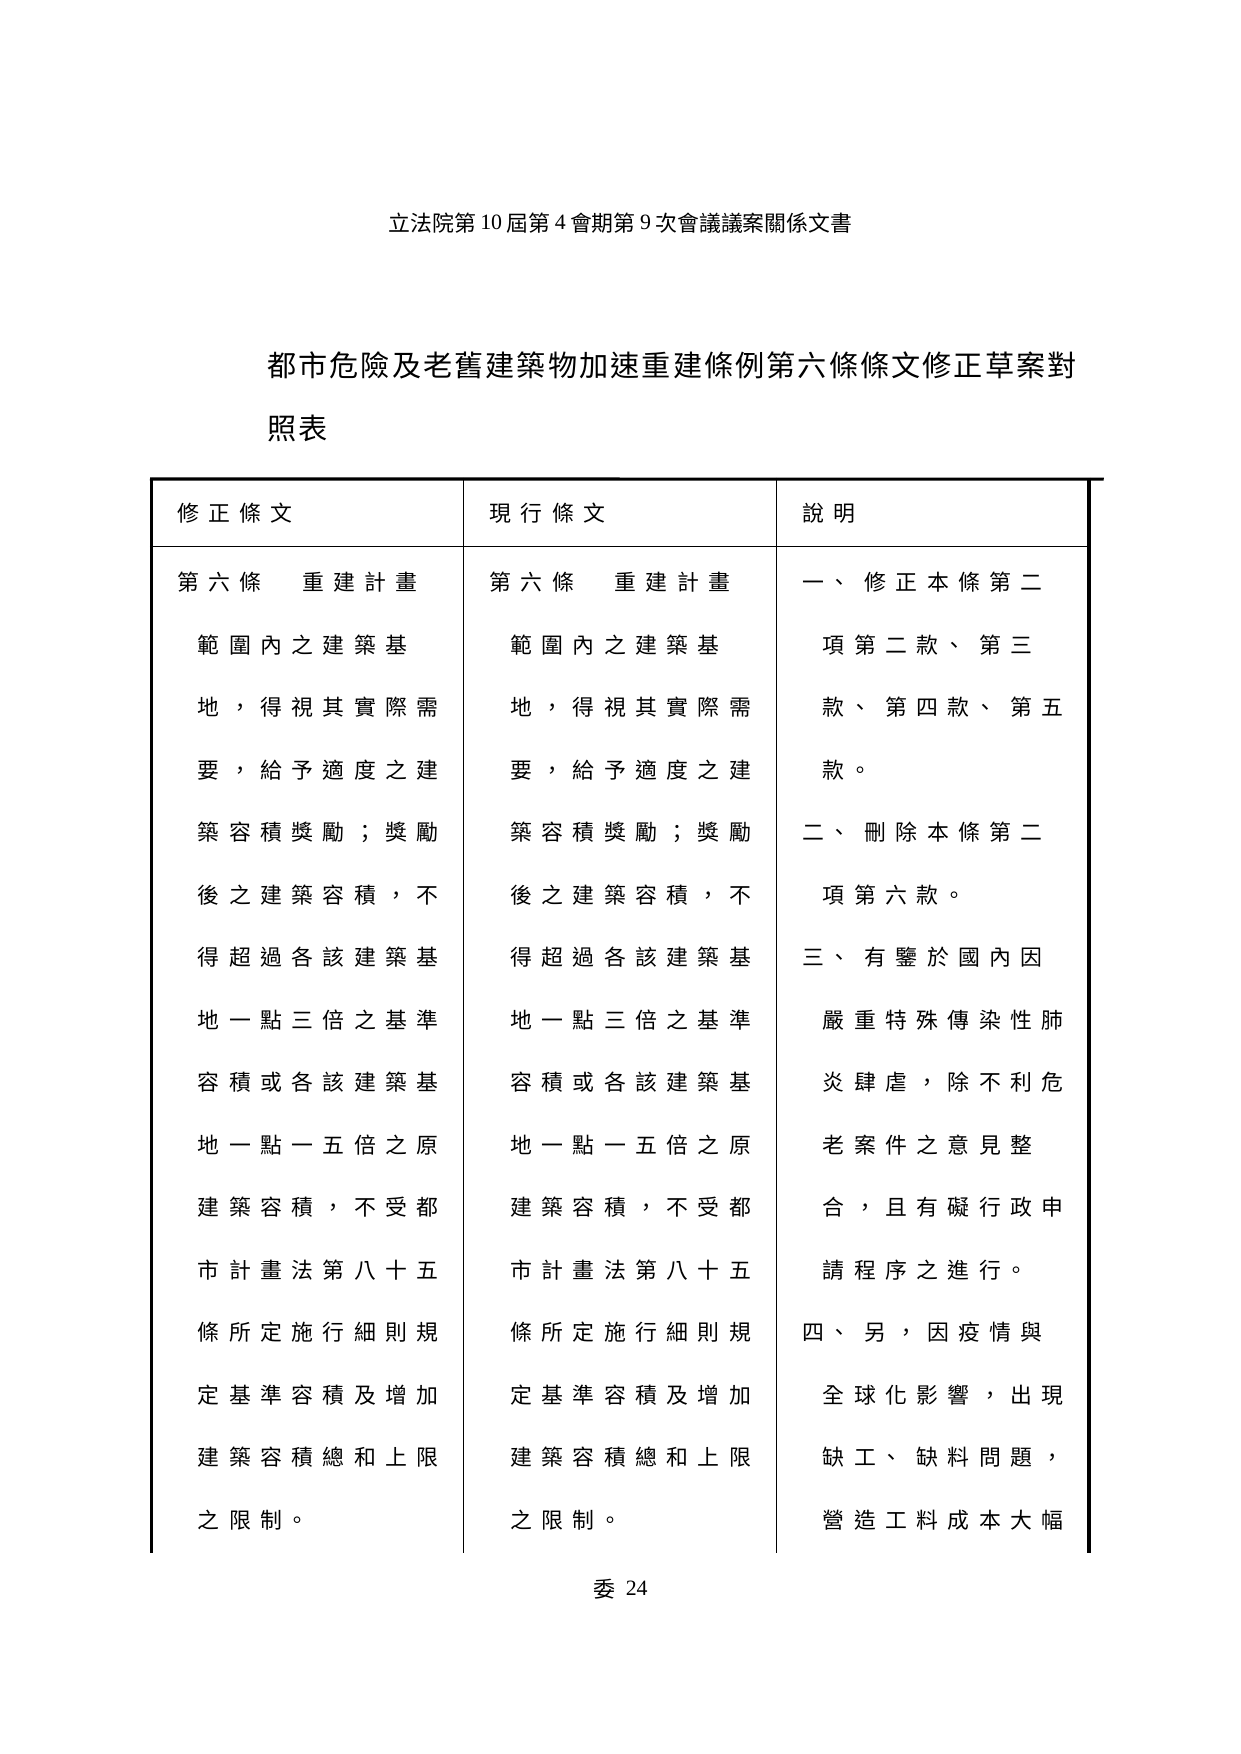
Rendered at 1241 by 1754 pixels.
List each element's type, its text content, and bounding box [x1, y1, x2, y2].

table_cell 修正條文 [153, 481, 463, 546]
table_cell 說明 [777, 481, 1087, 546]
table_cell 現行條文 [464, 481, 776, 546]
table_cell 第六條 重建計畫範圍內之建築基地，得視其實際需要，給予適度之建築容積獎勵；獎勵後之建築容積，不得超過各該建築基地一點三倍之基準容積或各該建築基地一點一五倍之原建築容積，不受都市計畫法第八十五條所定施行細則規定基準容積及增加建築容積總和上限之限制。 [153, 547, 463, 1553]
table_cell 第六條 重建計畫範圍內之建築基地，得視其實際需要，給予適度之建築容積獎勵；獎勵後之建築容積，不得超過各該建築基地一點三倍之基準容積或各該建築基地一點一五倍之原建築容積，不受都市計畫法第八十五條所定施行細則規定基準容積及增加建築容積總和上限之限制。 [464, 547, 776, 1553]
table_cell 一、修正本條第二項第二款、第三款、第四款、第五款。 二、刪除本條第二項第六款。 三、有鑒於國內因嚴重特殊傳染性肺炎肆虐，除不利危老案件之意見整合，且有礙行政申請程序之進行。 四、另，因疫情與全球化影響，出現缺工、缺料問題，營造工料成本大幅 [777, 547, 1087, 1553]
table_header 都市危險及老舊建築物加速重建條例第六條條文修正草案對照表 [151, 313, 1089, 477]
